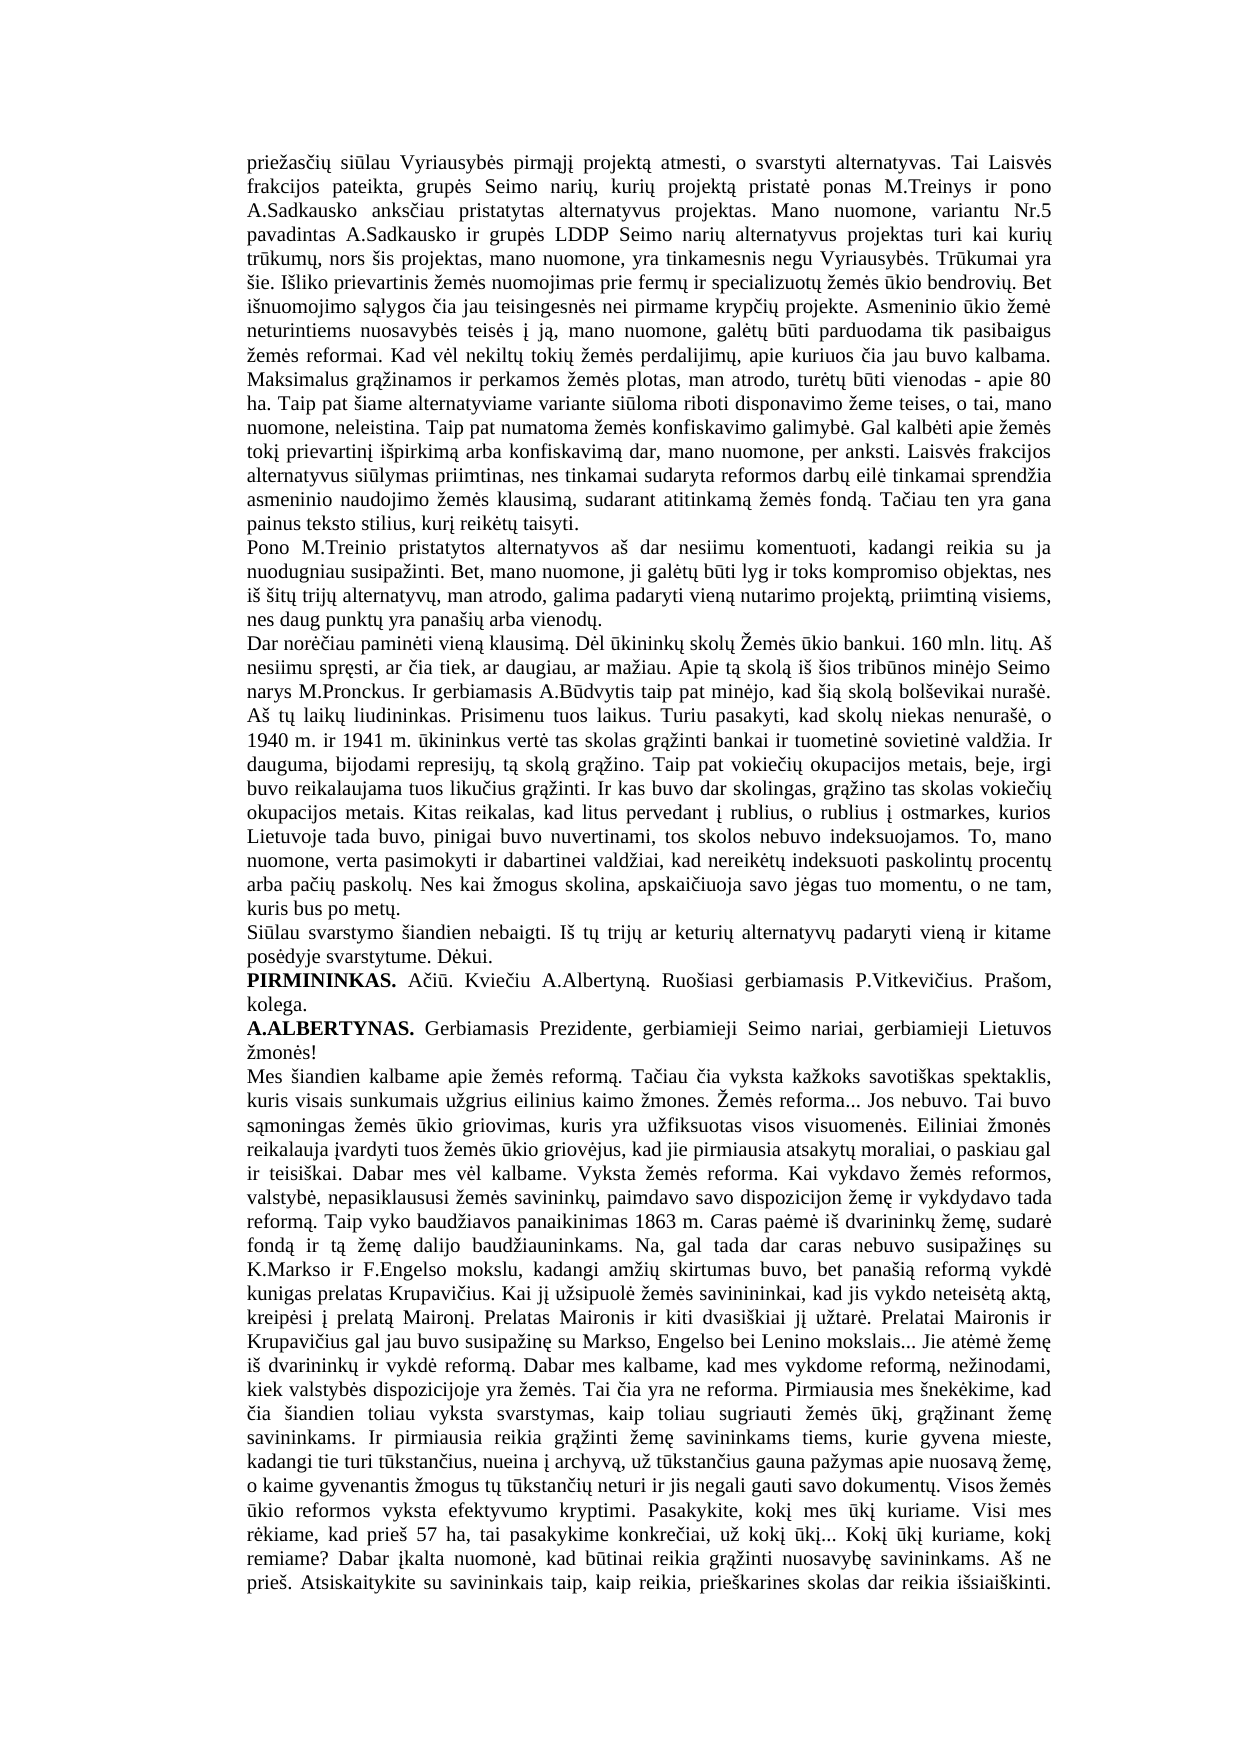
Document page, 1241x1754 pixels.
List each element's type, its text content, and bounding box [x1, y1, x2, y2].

text Pono M.Treinio pristatytos alternatyvos aš dar nesiimu komentuoti, kadangi reikia su ja nuodugniau susipažinti. Bet, mano nuomone, ji galėtų būti lyg ir toks kompromiso objektas, nes iš šitų trijų alternatyvų, man atrodo, galima padaryti vieną nutarimo projektą, priimtiną visiems, nes daug punktų yra panašių arba vienodų. [247, 535, 1053, 631]
text Siūlau svarstymo šiandien nebaigti. Iš tų trijų ar keturių alternatyvų padaryti vieną ir kitame posėdyje svarstytume. Dėkui. [247, 920, 1053, 968]
text Dar norėčiau paminėti vieną klausimą. Dėl ūkininkų skolų Žemės ūkio bankui. 160 mln. litų. Aš nesiimu spręsti, ar čia tiek, ar daugiau, ar mažiau. Apie tą skolą iš šios tribūnos minėjo Seimo narys M.Pronckus. Ir gerbiamasis A.Būdvytis taip pat minėjo, kad šią skolą bolševikai nurašė. Aš tų laikų liudininkas. Prisimenu tuos laikus. Turiu pasakyti, kad skolų niekas nenurašė, o 1940 m. ir 1941 m. ūkininkus vertė tas skolas grąžinti bankai ir tuometinė sovietinė valdžia. Ir dauguma, bijodami represijų, tą skolą grąžino. Taip pat vokiečių okupacijos metais, beje, irgi buvo reikalaujama tuos likučius grąžinti. Ir kas buvo dar skolingas, grąžino tas skolas vokiečių okupacijos metais. Kitas reikalas, kad litus pervedant į rublius, o rublius į ostmarkes, kurios Lietuvoje tada buvo, pinigai buvo nuvertinami, tos skolos nebuvo indeksuojamos. To, mano nuomone, verta pasimokyti ir dabartinei valdžiai, kad nereikėtų indeksuoti paskolintų procentų arba pačių paskolų. Nes kai žmogus skolina, apskaičiuoja savo jėgas tuo momentu, o ne tam, kuris bus po metų. [247, 631, 1053, 920]
text A.ALBERTYNAS. Gerbiamasis Prezidente, gerbiamieji Seimo nariai, gerbiamieji Lietuvos žmonės! [247, 1016, 1053, 1064]
text priežasčių siūlau Vyriausybės pirmąjį projektą atmesti, o svarstyti alternatyvas. Tai Laisvės frakcijos pateikta, grupės Seimo narių, kurių projektą pristatė ponas M.Treinys ir pono A.Sadkausko anksčiau pristatytas alternatyvus projektas. Mano nuomone, variantu Nr.5 pavadintas A.Sadkausko ir grupės LDDP Seimo narių alternatyvus projektas turi kai kurių trūkumų, nors šis projektas, mano nuomone, yra tinkamesnis negu Vyriausybės. Trūkumai yra šie. Išliko prievartinis žemės nuomojimas prie fermų ir specializuotų žemės ūkio bendrovių. Bet išnuomojimo sąlygos čia jau teisingesnės nei pirmame krypčių projekte. Asmeninio ūkio žemė neturintiems nuosavybės teisės į ją, mano nuomone, galėtų būti parduodama tik pasibaigus žemės reformai. Kad vėl nekiltų tokių žemės perdalijimų, apie kuriuos čia jau buvo kalbama. Maksimalus grąžinamos ir perkamos žemės plotas, man atrodo, turėtų būti vienodas - apie 80 ha. Taip pat šiame alternatyviame variante siūloma riboti disponavimo žeme teises, o tai, mano nuomone, neleistina. Taip pat numatoma žemės konfiskavimo galimybė. Gal kalbėti apie žemės tokį prievartinį išpirkimą arba konfiskavimą dar, mano nuomone, per anksti. Laisvės frakcijos alternatyvus siūlymas priimtinas, nes tinkamai sudaryta reformos darbų eilė tinkamai sprendžia asmeninio naudojimo žemės klausimą, sudarant atitinkamą žemės fondą. Tačiau ten yra gana painus teksto stilius, kurį reikėtų taisyti. [247, 150, 1053, 535]
text Mes šiandien kalbame apie žemės reformą. Tačiau čia vyksta kažkoks savotiškas spektaklis, kuris visais sunkumais užgrius eilinius kaimo žmones. Žemės reforma... Jos nebuvo. Tai buvo sąmoningas žemės ūkio griovimas, kuris yra užfiksuotas visos visuomenės. Eiliniai žmonės reikalauja įvardyti tuos žemės ūkio griovėjus, kad jie pirmiausia atsakytų moraliai, o paskiau gal ir teisiškai. Dabar mes vėl kalbame. Vyksta žemės reforma. Kai vykdavo žemės reformos, valstybė, nepasiklaususi žemės savininkų, paimdavo savo dispozicijon žemę ir vykdydavo tada reformą. Taip vyko baudžiavos panaikinimas 1863 m. Caras paėmė iš dvarininkų žemę, sudarė fondą ir tą žemę dalijo baudžiauninkams. Na, gal tada dar caras nebuvo susipažinęs su K.Markso ir F.Engelso mokslu, kadangi amžių skirtumas buvo, bet panašią reformą vykdė kunigas prelatas Krupavičius. Kai jį užsipuolė žemės savinininkai, kad jis vykdo neteisėtą aktą, kreipėsi į prelatą Maironį. Prelatas Maironis ir kiti dvasiškiai jį užtarė. Prelatai Maironis ir Krupavičius gal jau buvo susipažinę su Markso, Engelso bei Lenino mokslais... Jie atėmė žemę iš dvarininkų ir vykdė reformą. Dabar mes kalbame, kad mes vykdome reformą, nežinodami, kiek valstybės dispozicijoje yra žemės. Tai čia yra ne reforma. Pirmiausia mes šnekėkime, kad čia šiandien toliau vyksta svarstymas, kaip toliau sugriauti žemės ūkį, grąžinant žemę savininkams. Ir pirmiausia reikia grąžinti žemę savininkams tiems, kurie gyvena mieste, kadangi tie turi tūkstančius, nueina į archyvą, už tūkstančius gauna pažymas apie nuosavą žemę, o kaime gyvenantis žmogus tų tūkstančių neturi ir jis negali gauti savo dokumentų. Visos žemės ūkio reformos vyksta efektyvumo kryptimi. Pasakykite, kokį mes ūkį kuriame. Visi mes rėkiame, kad prieš 57 ha, tai pasakykime konkrečiai, už kokį ūkį... Kokį ūkį kuriame, kokį remiame? Dabar įkalta nuomonė, kad būtinai reikia grąžinti nuosavybę savininkams. Aš ne prieš. Atsiskaitykite su savininkais taip, kaip reikia, prieškarines skolas dar reikia išsiaiškinti. [247, 1064, 1053, 1594]
text PIRMININKAS. Ačiū. Kviečiu A.Albertyną. Ruošiasi gerbiamasis P.Vitkevičius. Prašom, kolega. [247, 968, 1053, 1016]
